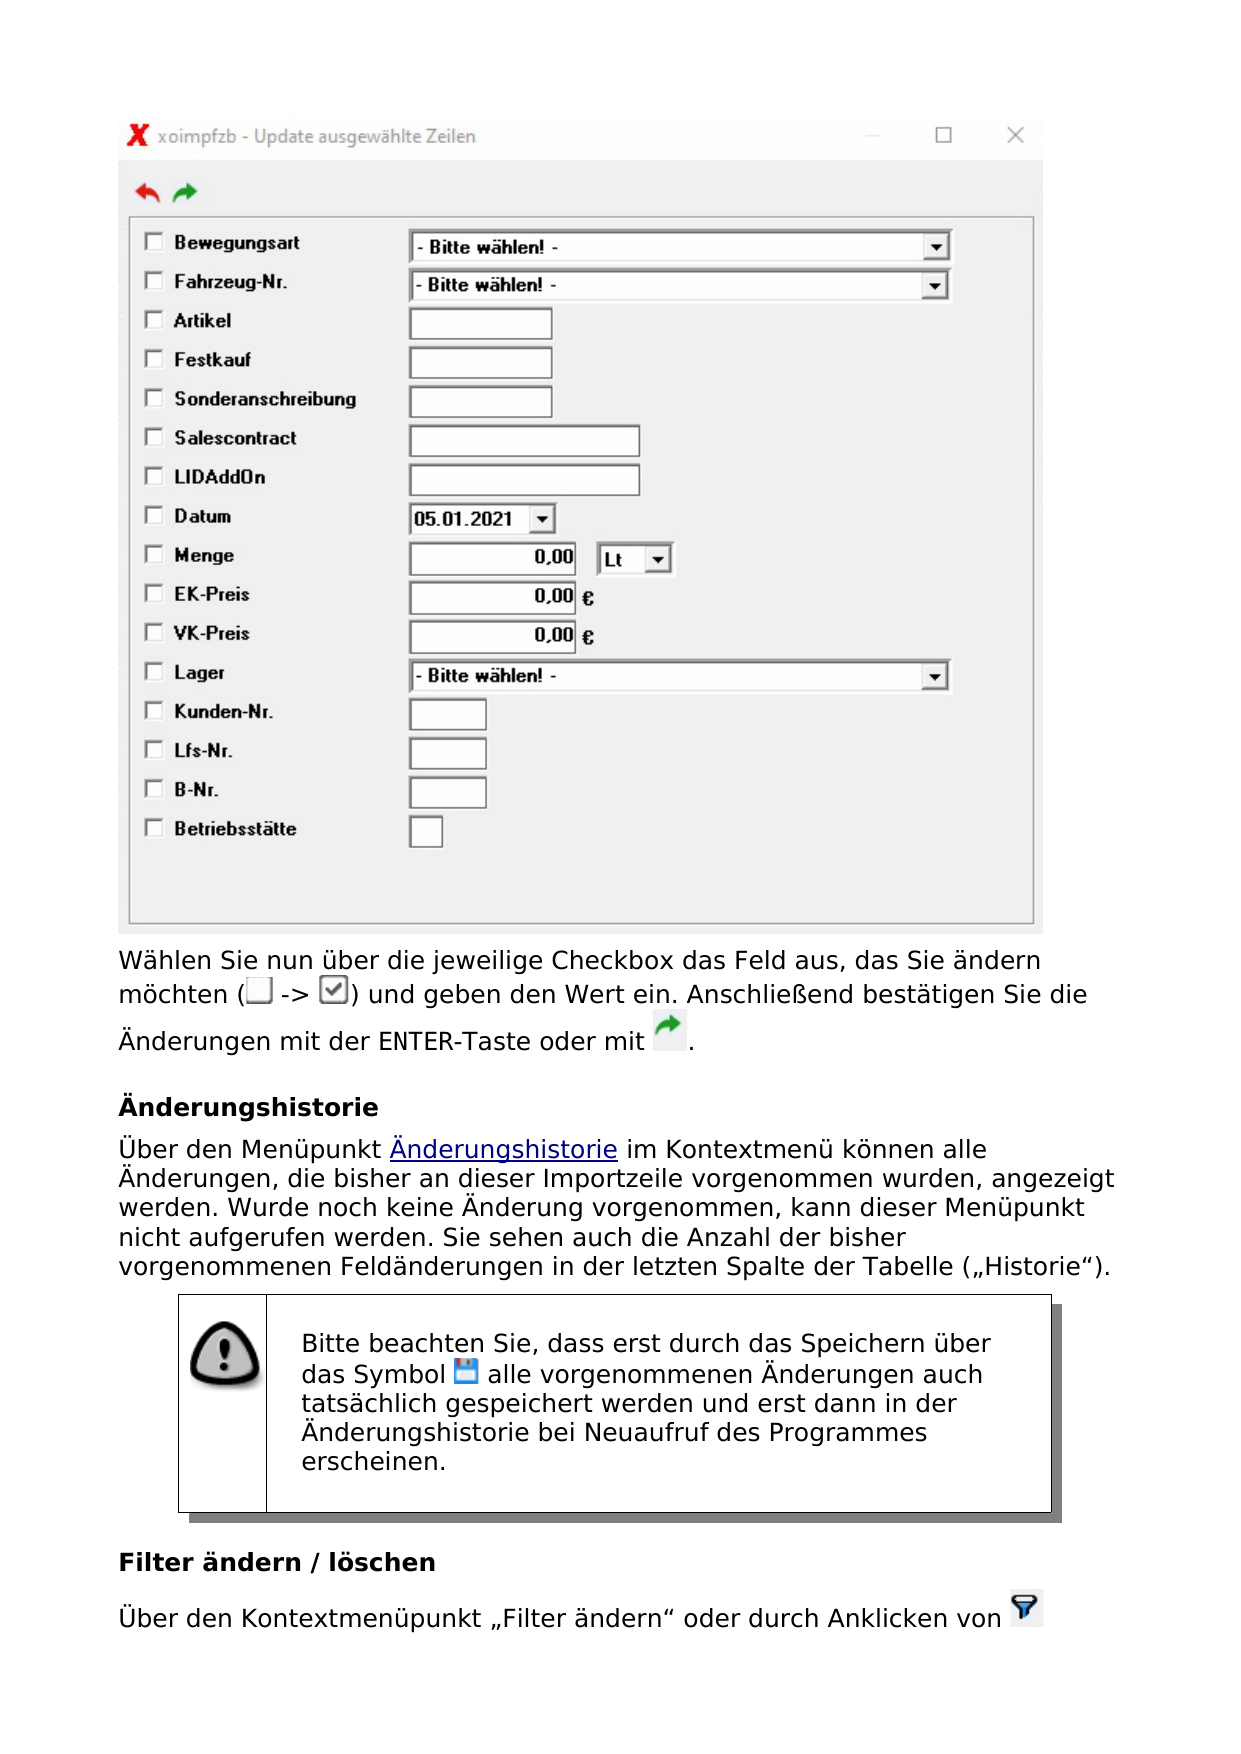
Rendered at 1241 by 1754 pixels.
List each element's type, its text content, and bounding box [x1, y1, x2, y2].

subtitle Filter ändern / löschen [118, 1548, 1122, 1577]
table_header Bitte beachten Sie, dass erst durch das Speichern über das Symbol alle vorgenommenen Änderungen auch tatsächlich gespeichert werden und erst dann in der Änderungshistorie bei Neuaufruf des Programmes erscheinen. [267, 1295, 1051, 1512]
picture [454, 1358, 480, 1384]
table_header [179, 1295, 266, 1512]
subtitle Änderungshistorie [118, 1093, 1122, 1123]
picture [652, 1009, 688, 1051]
picture [1010, 1589, 1044, 1627]
picture [318, 975, 350, 1004]
text Wählen Sie nun über die jeweilige Checkbox das Feld aus, das Sie ändern möchten ( -> ) und geben den Wert ein. Anschließend bestätigen Sie die Änderungen mit der ENTER-Taste oder mit . [118, 946, 1122, 1056]
picture [190, 1317, 266, 1393]
text Über den Kontextmenüpunkt „Filter ändern“ oder durch Anklicken von [118, 1589, 1122, 1633]
picture [118, 118, 1044, 934]
text Über den Menüpunkt Änderungshistorie im Kontextmenü können alle Änderungen, die bisher an dieser Importzeile vorgenommen wurden, angezeigt werden. Wurde noch keine Änderung vorgenommen, kann dieser Menüpunkt nicht aufgerufen werden. Sie sehen auch die Anzahl der bisher vorgenommenen Feldänderungen in der letzten Spalte der Tabelle („Historie“). [118, 1135, 1122, 1281]
picture [246, 977, 273, 1004]
